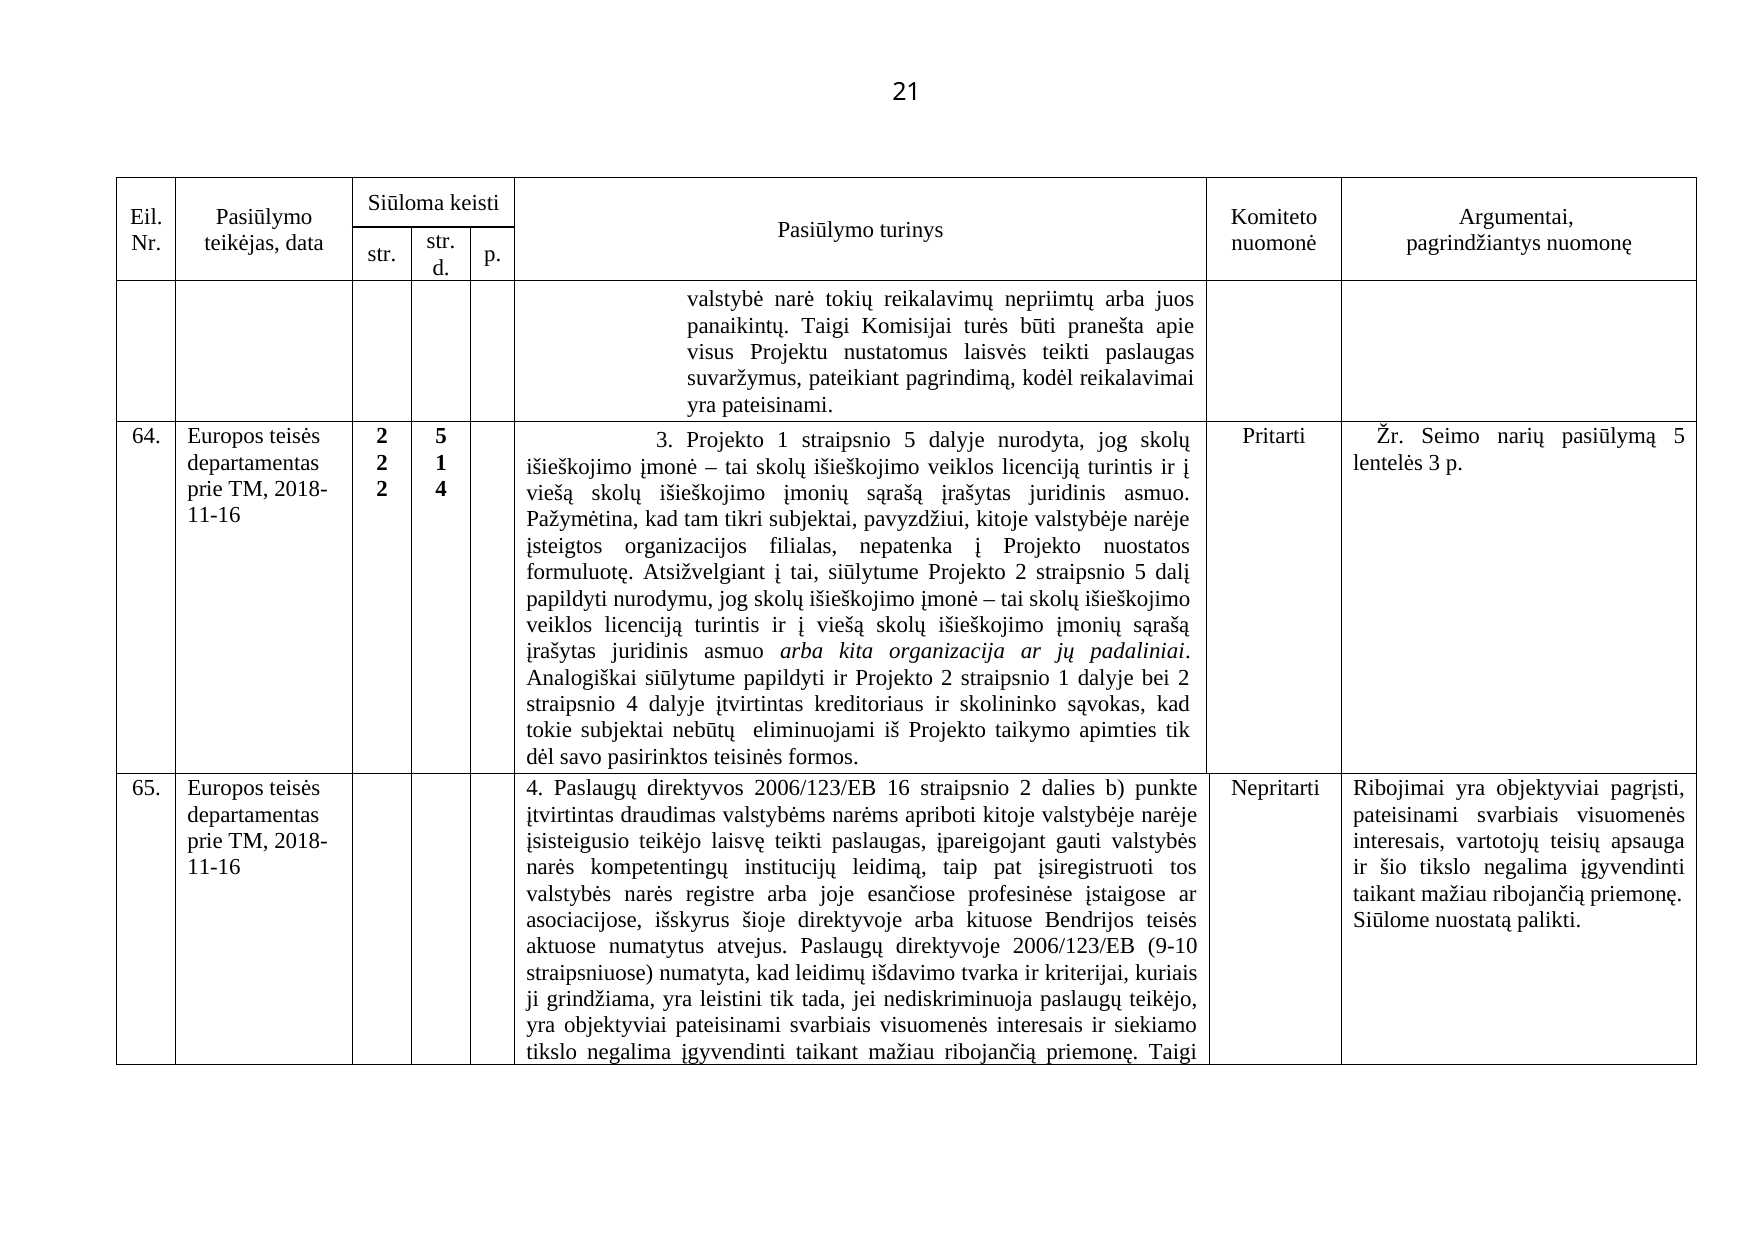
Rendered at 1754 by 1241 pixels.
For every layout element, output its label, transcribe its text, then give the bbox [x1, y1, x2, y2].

table_header Pasiūlymo turinys [515, 178, 1206, 280]
table_cell 64. [117, 422, 175, 773]
table_header Eil. Nr. [117, 178, 175, 280]
table_cell [412, 281, 470, 421]
table_cell Europos teisės departamentas prie TM, 2018-11-16 [176, 774, 352, 1064]
table_header Komiteto nuomonė [1207, 178, 1341, 280]
table_cell [117, 281, 175, 421]
table_cell [353, 281, 411, 421]
table_cell p. [471, 228, 514, 280]
table_cell str. d. [412, 228, 470, 280]
table_cell str. [353, 228, 411, 280]
table_header Siūloma keisti [353, 178, 514, 226]
table_header Argumentai, pagrindžiantys nuomonę [1342, 178, 1696, 280]
table_cell [471, 281, 514, 421]
table_cell Pritarti [1207, 422, 1341, 773]
table_cell [412, 774, 470, 1064]
table_cell 4. Paslaugų direktyvos 2006/123/EB 16 straipsnio 2 dalies b) punkte įtvirtintas draudimas valstybėms narėms apriboti kitoje valstybėje narėje įsisteigusio teikėjo laisvę teikti paslaugas, įpareigojant gauti valstybės narės kompetentingų institucijų leidimą, taip pat įsiregistruoti tos valstybės narės registre arba joje esančiose profesinėse įstaigose ar asociacijose, išskyrus šioje direktyvoje arba kituose Bendrijos teisės aktuose numatytus atvejus. Paslaugų direktyvoje 2006/123/EB (9-10 straipsniuose) numatyta, kad leidimų išdavimo tvarka ir kriterijai, kuriais ji grindžiama, yra leistini tik tada, jei nediskriminuoja paslaugų teikėjo, yra objektyviai pateisinami svarbiais visuomenės interesais ir siekiamo tikslo negalima įgyvendinti taikant mažiau ribojančią priemonę. Taigi [515, 774, 1209, 1064]
table_cell [176, 281, 352, 421]
table_cell valstybė narė tokių reikalavimų nepriimtų arba juos panaikintų. Taigi Komisijai turės būti pranešta apie visus Projektu nustatomus laisvės teikti paslaugas suvaržymus, pateikiant pagrindimą, kodėl reikalavimai yra pateisinami. [515, 281, 1206, 421]
table_cell Europos teisės departamentas prie TM, 2018-11-16 [176, 422, 352, 773]
table_cell [471, 774, 514, 1064]
table_cell [1342, 281, 1696, 421]
table_cell 2 2 2 [353, 422, 411, 773]
table_cell Nepritarti [1210, 774, 1341, 1064]
table_cell [471, 422, 514, 773]
table_cell Ribojimai yra objektyviai pagrįsti, pateisinami svarbiais visuomenės interesais, vartotojų teisių apsauga ir šio tikslo negalima įgyvendinti taikant mažiau ribojančią priemonę. Siūlome nuostatą palikti. [1342, 774, 1696, 1064]
table_cell 5 1 4 [412, 422, 470, 773]
table_cell Žr. Seimo narių pasiūlymą 5 lentelės 3 p. [1342, 422, 1696, 773]
table_cell 3. Projekto 1 straipsnio 5 dalyje nurodyta, jog skolų išieškojimo įmonė – tai skolų išieškojimo veiklos licenciją turintis ir į viešą skolų išieškojimo įmonių sąrašą įrašytas juridinis asmuo. Pažymėtina, kad tam tikri subjektai, pavyzdžiui, kitoje valstybėje narėje įsteigtos organizacijos filialas, nepatenka į Projekto nuostatos formuluotę. Atsižvelgiant į tai, siūlytume Projekto 2 straipsnio 5 dalį papildyti nurodymu, jog skolų išieškojimo įmonė – tai skolų išieškojimo veiklos licenciją turintis ir į viešą skolų išieškojimo įmonių sąrašą įrašytas juridinis asmuo arba kita organizacija ar jų padaliniai. Analogiškai siūlytume papildyti ir Projekto 2 straipsnio 1 dalyje bei 2 straipsnio 4 dalyje įtvirtintas kreditoriaus ir skolininko sąvokas, kad tokie subjektai nebūtų eliminuojami iš Projekto taikymo apimties tik dėl savo pasirinktos teisinės formos. [515, 422, 1206, 773]
table_header Pasiūlymo teikėjas, data [176, 178, 352, 280]
table_cell 65. [117, 774, 175, 1064]
table_cell [1207, 281, 1341, 421]
table_cell [353, 774, 411, 1064]
